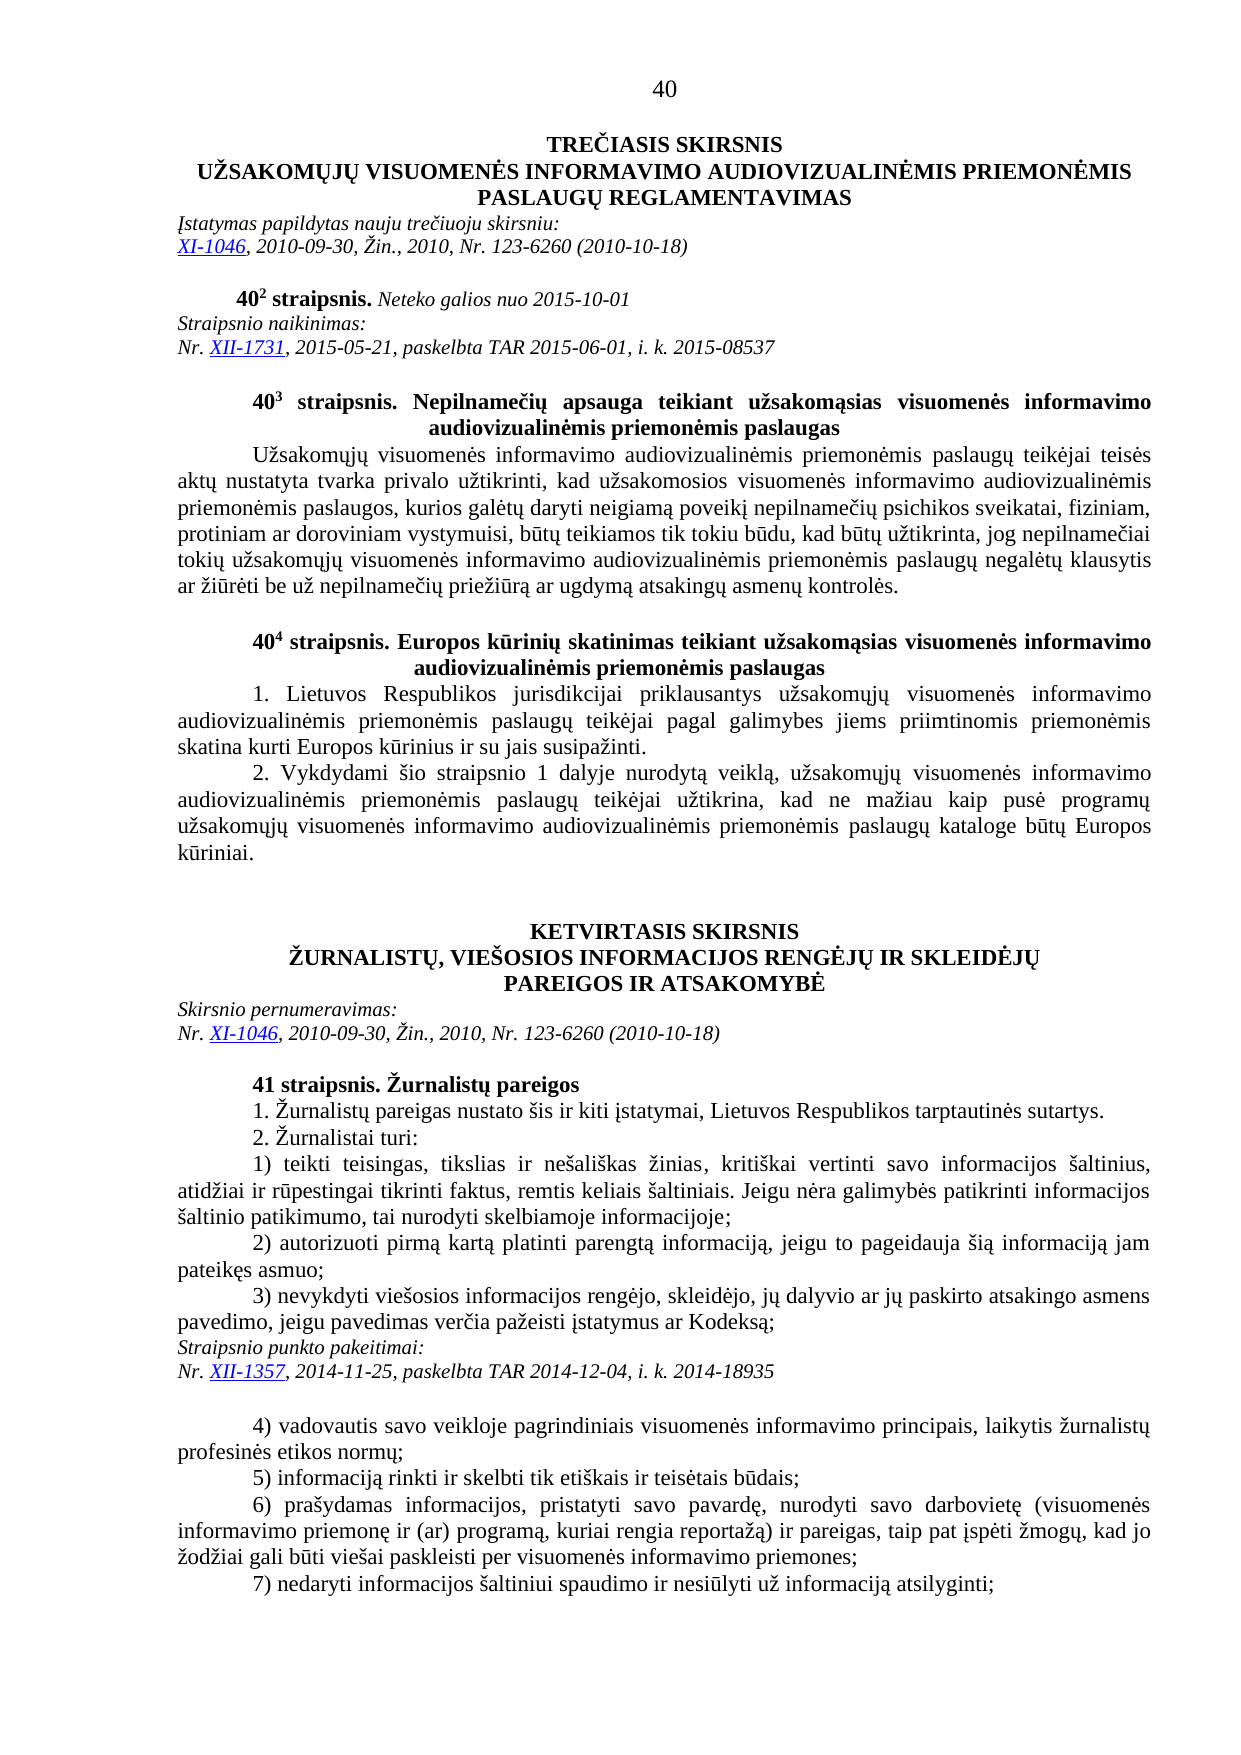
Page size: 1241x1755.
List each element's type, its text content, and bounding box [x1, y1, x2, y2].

text 7) nedaryti informacijos šaltiniui spaudimo ir nesiūlyti už informaciją atsilyginti; [177, 1570, 1152, 1596]
text 1. Lietuvos Respublikos jurisdikcijai priklausantys užsakomųjų visuomenės informavimo audiovizualinėmis priemonėmis paslaugų teikėjai pagal galimybes jiems priimtinomis priemonėmis skatina kurti Europos kūrinius ir su jais susipažinti. [177, 680, 1152, 759]
text 404 straipsnis. Europos kūrinių skatinimas teikiant užsakomąsias visuomenės informavimo audiovizualinėmis priemonėmis paslaugas [252, 628, 1152, 680]
text 2. Žurnalistai turi: [177, 1124, 1152, 1150]
text 2) autorizuoti pirmą kartą platinti parengtą informaciją, jeigu to pageidauja šią informaciją jam pateikęs asmuo; [177, 1229, 1152, 1282]
text XI-1046, 2010-09-30, Žin., 2010, Nr. 123-6260 (2010-10-18) [177, 234, 1152, 258]
text Nr. XII-1731, 2015-05-21, paskelbta TAR 2015-06-01, i. k. 2015-08537 [177, 335, 1152, 359]
text Nr. XII-1357, 2014-11-25, paskelbta TAR 2014-12-04, i. k. 2014-18935 [177, 1359, 1152, 1383]
text 1. Žurnalistų pareigas nustato šis ir kiti įstatymai, Lietuvos Respublikos tarptautinės sutartys. [177, 1098, 1152, 1124]
text Žurnalistų, viešosios informacijos rengėjų ir SKLEIDĖJŲ [177, 944, 1152, 970]
text 403 straipsnis. Nepilnamečių apsauga teikiant užsakomąsias visuomenės informavimo audiovizualinėmis priemonėmis paslaugas [252, 388, 1152, 441]
text 41 straipsnis. Žurnalistų pareigos [177, 1071, 1152, 1098]
text 5) informaciją rinkti ir skelbti tik etiškais ir teisėtais būdais; [177, 1464, 1152, 1491]
text 1) teikti teisingas, tikslias ir nešališkas žinias, kritiškai vertinti savo informacijos šaltinius, atidžiai ir rūpestingai tikrinti faktus, remtis keliais šaltiniais. Jeigu nėra galimybės patikrinti informacijos šaltinio patikimumo, tai nurodyti skelbiamoje informacijoje; [177, 1150, 1152, 1229]
text 3) nevykdyti viešosios informacijos rengėjo, skleidėjo, jų dalyvio ar jų paskirto atsakingo asmens pavedimo, jeigu pavedimas verčia pažeisti įstatymus ar Kodeksą; [177, 1282, 1152, 1335]
text TREČIASIS SKIRSNIS [177, 131, 1152, 158]
text Skirsnio pernumeravimas: [177, 997, 1152, 1021]
text 402 straipsnis. Neteko galios nuo 2015-10-01 [177, 285, 1152, 311]
text pareigos IR atsakomybė [177, 970, 1152, 997]
text Nr. XI-1046, 2010-09-30, Žin., 2010, Nr. 123-6260 (2010-10-18) [177, 1021, 1152, 1045]
text 4) vadovautis savo veikloje pagrindiniais visuomenės informavimo principais, laikytis žurnalistų profesinės etikos normų; [177, 1412, 1152, 1464]
text Straipsnio punkto pakeitimai: [177, 1335, 1152, 1359]
text Straipsnio naikinimas: [177, 311, 1152, 335]
text Užsakomųjų visuomenės informavimo audiovizualinėmis priemonėmis paslaugų teikėjai teisės aktų nustatyta tvarka privalo užtikrinti, kad užsakomosios visuomenės informavimo audiovizualinėmis priemonėmis paslaugos, kurios galėtų daryti neigiamą poveikį nepilnamečių psichikos sveikatai, fiziniam, protiniam ar doroviniam vystymuisi, būtų teikiamos tik tokiu būdu, kad būtų užtikrinta, jog nepilnamečiai tokių užsakomųjų visuomenės informavimo audiovizualinėmis priemonėmis paslaugų negalėtų klausytis ar žiūrėti be už nepilnamečių priežiūrą ar ugdymą atsakingų asmenų kontrolės. [177, 441, 1152, 599]
text KETVIRTASIS skirsnis [177, 918, 1152, 944]
text 6) prašydamas informacijos, pristatyti savo pavardę, nurodyti savo darbovietę (visuomenės informavimo priemonę ir (ar) programą, kuriai rengia reportažą) ir pareigas, taip pat įspėti žmogų, kad jo žodžiai gali būti viešai paskleisti per visuomenės informavimo priemones; [177, 1491, 1152, 1570]
text Įstatymas papildytas nauju trečiuoju skirsniu: [177, 210, 1152, 234]
text UŽSAKOMŲJŲ VISUOMENĖS INFORMAVIMO AUDIOVIZUALINĖMIS PRIEMONĖMIS PASLAUGŲ REGLAMENTAVIMAS [177, 158, 1152, 210]
text 2. Vykdydami šio straipsnio 1 dalyje nurodytą veiklą, užsakomųjų visuomenės informavimo audiovizualinėmis priemonėmis paslaugų teikėjai užtikrina, kad ne mažiau kaip pusė programų užsakomųjų visuomenės informavimo audiovizualinėmis priemonėmis paslaugų kataloge būtų Europos kūriniai. [177, 759, 1152, 865]
